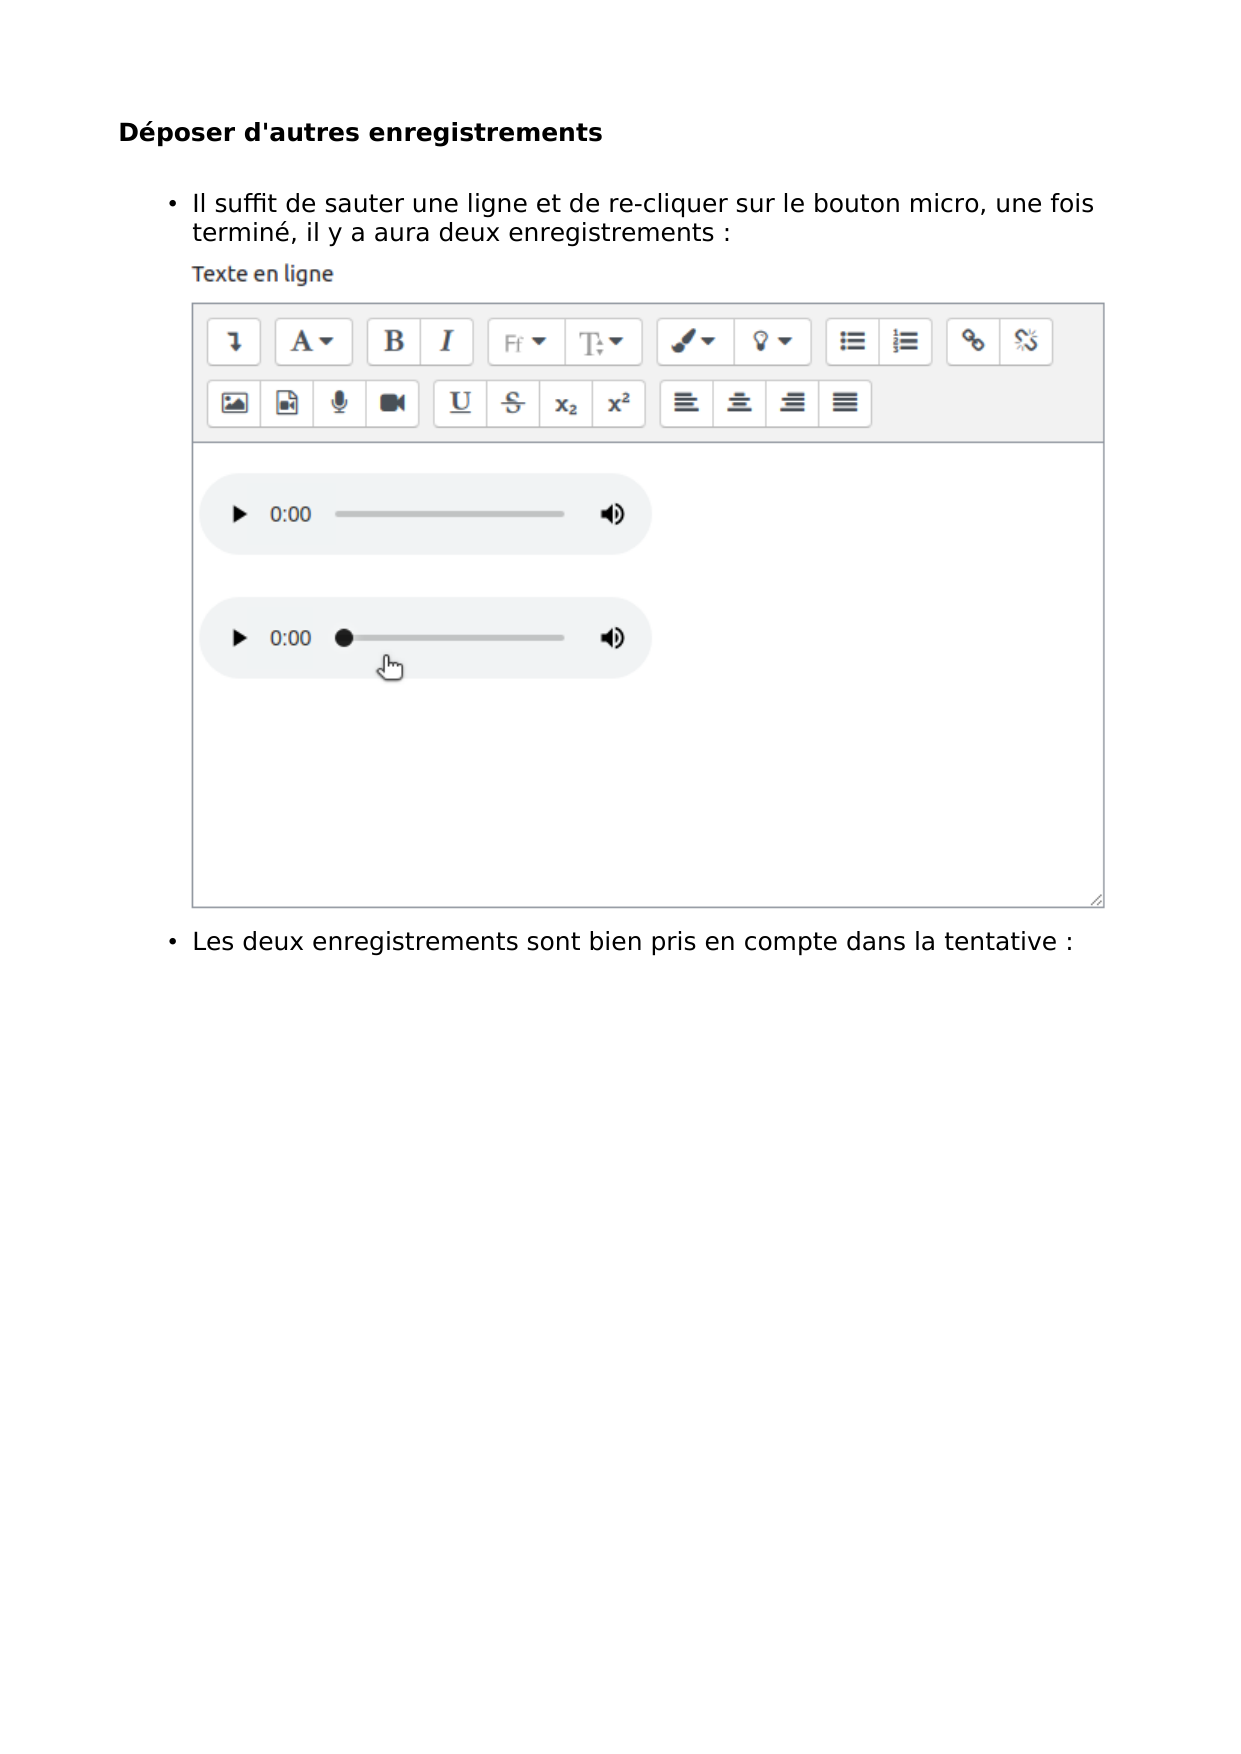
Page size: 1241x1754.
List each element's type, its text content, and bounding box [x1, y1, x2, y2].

list Les deux enregistrements sont bien pris en compte dans la tentative : [177, 928, 1122, 957]
list Il suffit de sauter une ligne et de re-cliquer sur le bouton micro, une fois terminé, il y a aura deux enregistrements : [177, 189, 1122, 247]
picture [118, 247, 1123, 928]
subtitle Déposer d'autres enregistrements [118, 118, 1122, 147]
